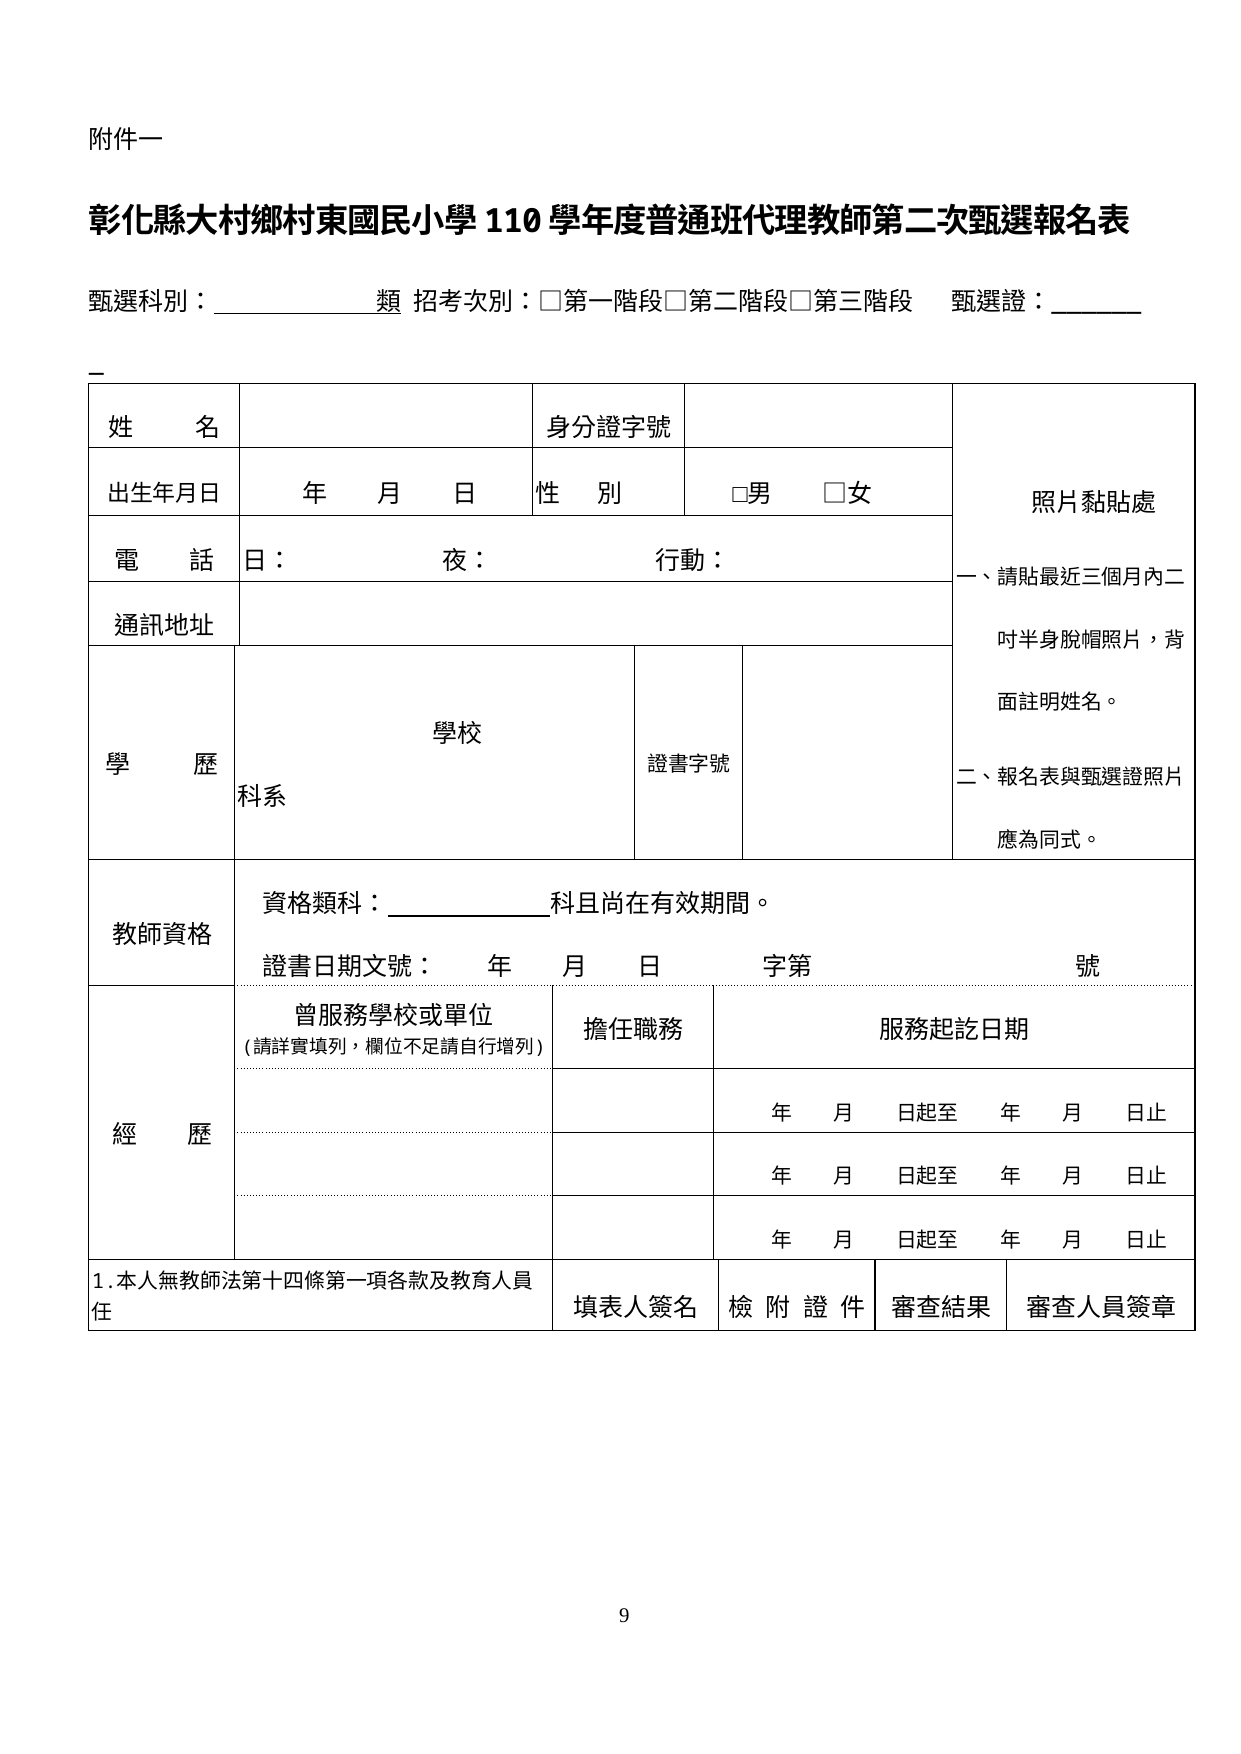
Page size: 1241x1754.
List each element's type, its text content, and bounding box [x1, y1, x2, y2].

table_cell 年 月 日起至 年 月 日止 [714, 1196, 1194, 1259]
table_header [685, 384, 952, 447]
table_cell 出生年月日 [89, 448, 239, 514]
table_header 身分證字號 [533, 384, 684, 447]
table_cell 檢 附 證 件 [719, 1260, 874, 1330]
table_cell 1.本人無教師法第十四條第一項各款及教育人員任 [89, 1260, 552, 1330]
table_cell □男 □女 [685, 448, 952, 514]
table_cell 曾服務學校或單位 (請詳實填列，欄位不足請自行增列) [235, 985, 552, 1068]
table_cell 審查結果 [876, 1260, 1006, 1330]
table_cell 年 月 日起至 年 月 日止 [714, 1069, 1194, 1132]
table_cell [235, 1068, 552, 1132]
table_header [240, 384, 532, 447]
table_cell 填表人簽名 [553, 1260, 718, 1330]
table_header 照片黏貼處 一、請貼最近三個月內二吋半身脫帽照片，背面註明姓名。 二、報名表與甄選證照片應為同式。 [953, 384, 1194, 859]
table_cell [553, 1196, 713, 1259]
table_cell 通訊地址 [89, 582, 239, 645]
table_cell [553, 1133, 713, 1195]
text 附件一 [89, 96, 1152, 158]
table_cell 擔任職務 [553, 985, 713, 1068]
table_cell 審查人員簽章 [1007, 1260, 1194, 1330]
text 彰化縣大村鄉村東國民小學110學年度普通班代理教師第二次甄選報名表 [89, 177, 1152, 239]
table_cell [553, 1069, 713, 1132]
table_cell 教師資格 [89, 860, 234, 985]
table_cell 電 話 [89, 516, 239, 581]
table_cell [743, 646, 952, 859]
table_cell 證書字號 [635, 646, 742, 859]
table_cell 資格類科： 科且尚在有效期間。 證書日期文號： 年 月 日 字第 號 [235, 860, 1194, 985]
table_cell 服務起訖日期 [714, 985, 1194, 1068]
table_cell 年 月 日起至 年 月 日止 [714, 1133, 1194, 1195]
table_cell [240, 582, 952, 645]
table_cell 經 歷 [89, 986, 234, 1259]
text 甄選科別： 類 招考次別：□第一階段□第二階段□第三階段 甄選證：_______ [89, 258, 1152, 383]
table_cell 年 月 日 [240, 448, 532, 514]
table_header 姓 名 [89, 384, 239, 447]
table_cell 日： 夜： 行動： [240, 516, 952, 581]
table_cell 性別 [533, 448, 684, 514]
table_cell 學校 科系 [235, 646, 634, 859]
table_cell [235, 1132, 552, 1195]
table_cell [235, 1195, 552, 1259]
table_cell 學 歷 [89, 646, 234, 859]
